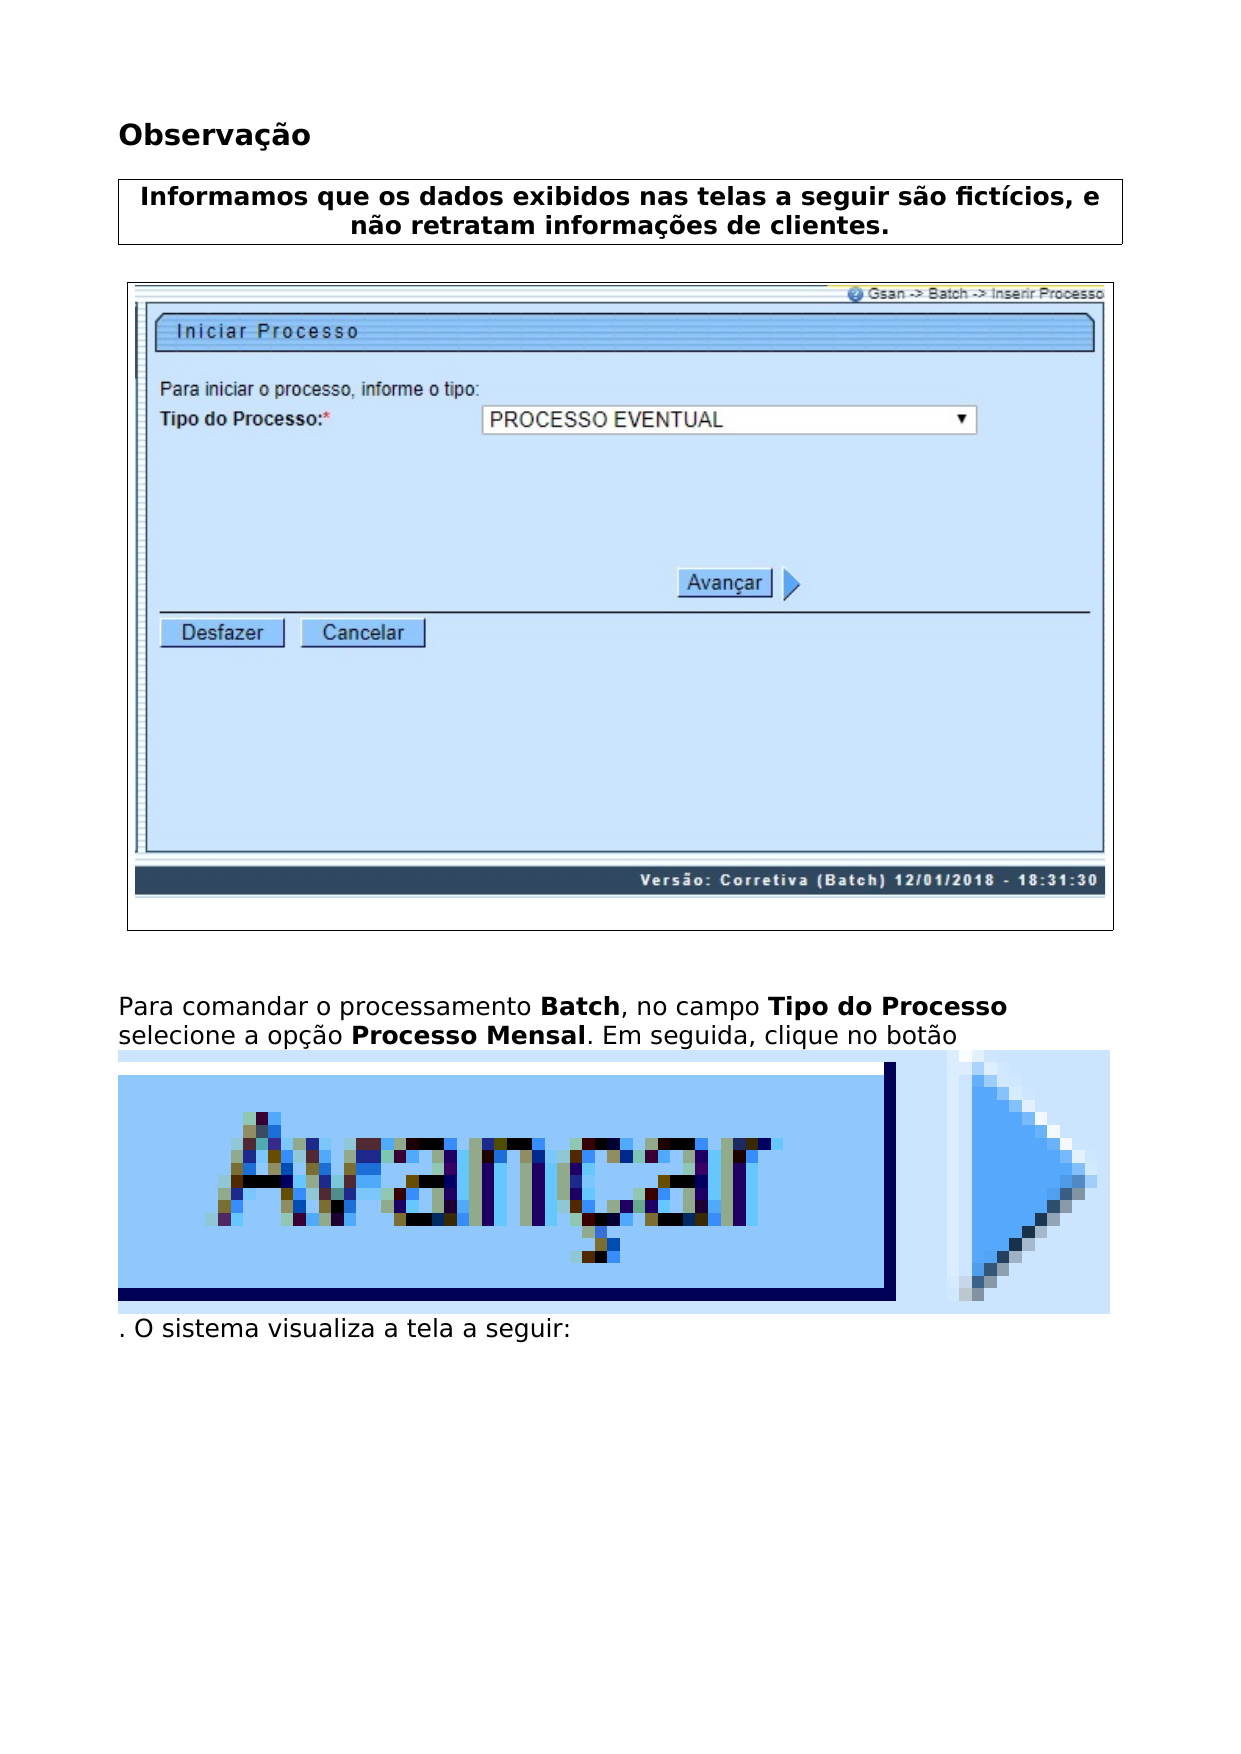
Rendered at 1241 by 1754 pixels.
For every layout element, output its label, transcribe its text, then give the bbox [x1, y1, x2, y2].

text Para comandar o processamento Batch, no campo Tipo do Processo selecione a opção Processo Mensal. Em seguida, clique no botão [118, 992, 1122, 1050]
table_header Informamos que os dados exibidos nas telas a seguir são fictícios, e não retratam informações de clientes. [119, 180, 1122, 244]
text . O sistema visualiza a tela a seguir: [118, 1314, 1122, 1343]
picture [135, 285, 1106, 898]
picture [118, 1050, 1123, 1314]
subtitle Observação [118, 118, 1122, 152]
table_header [128, 283, 1113, 930]
